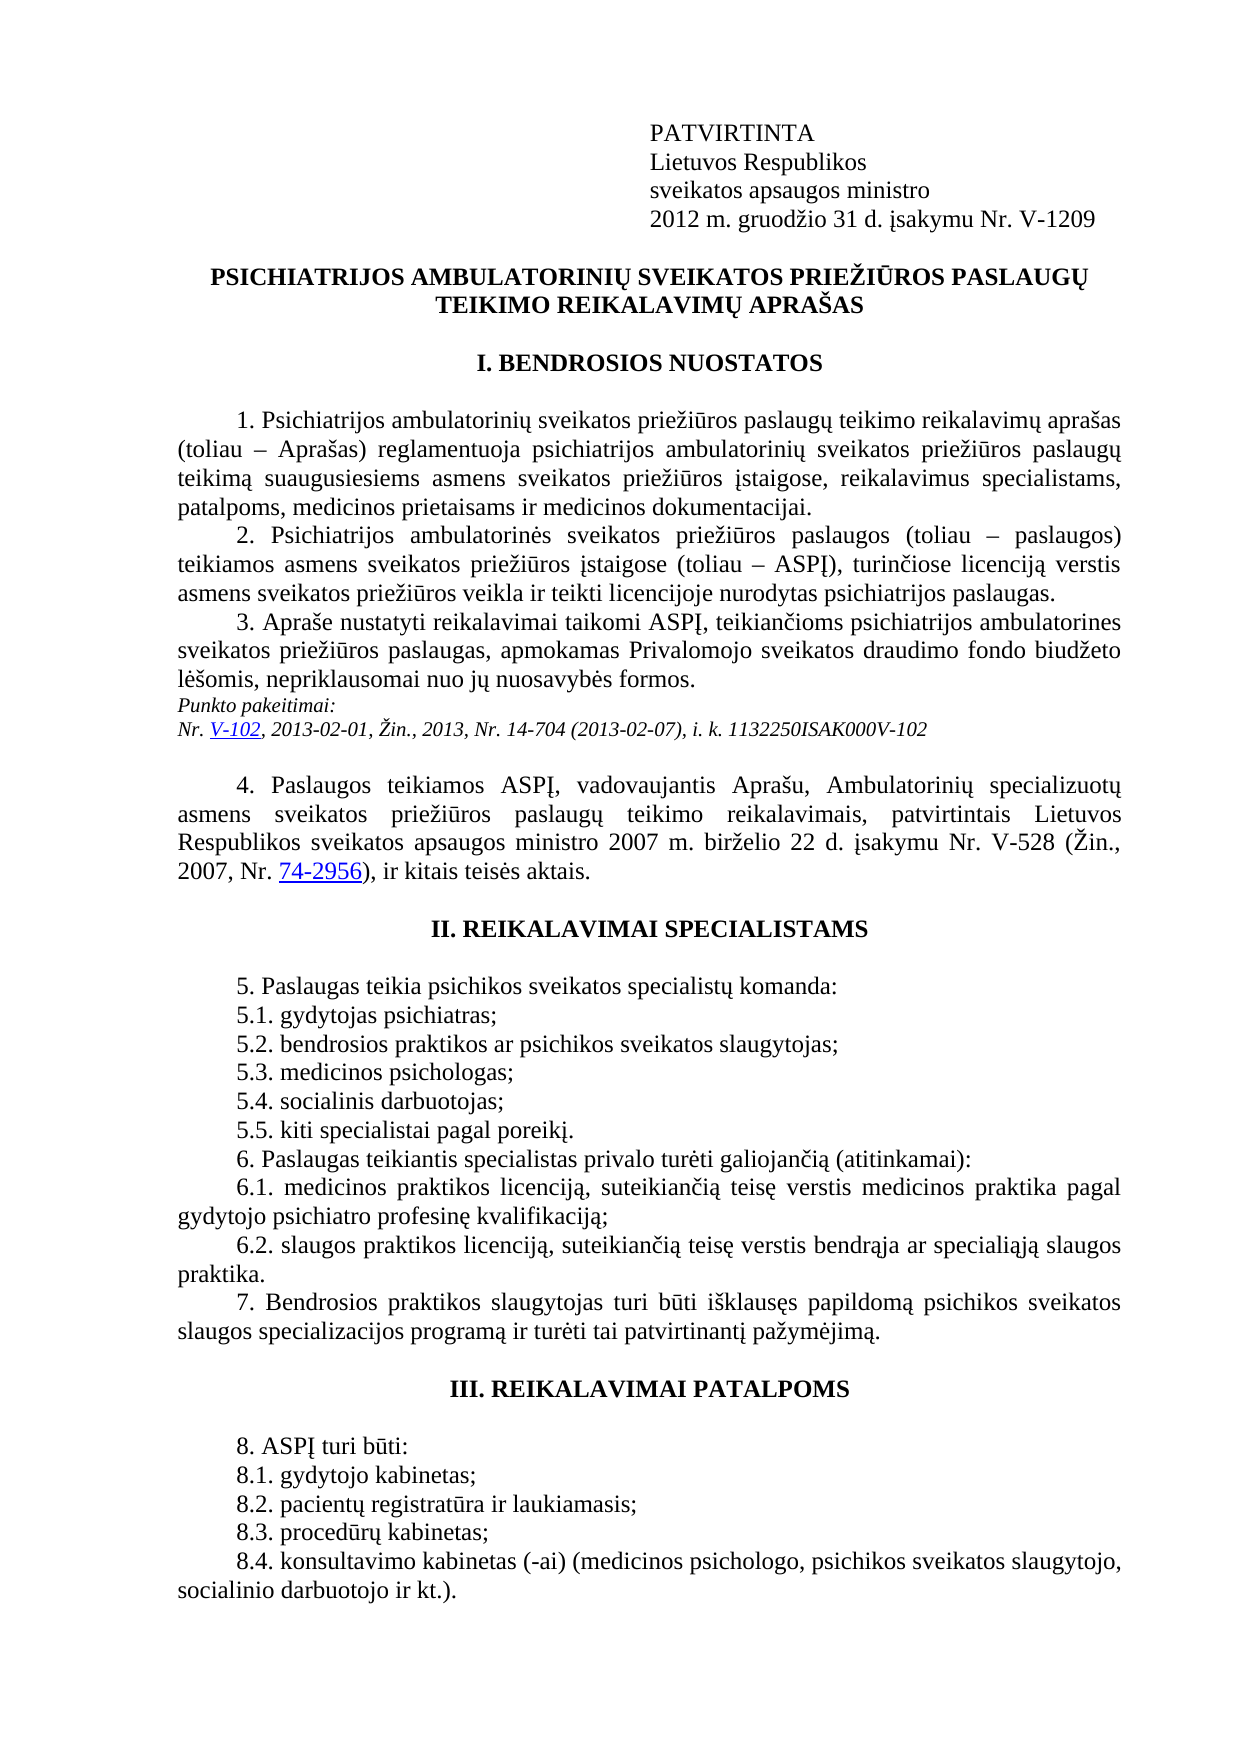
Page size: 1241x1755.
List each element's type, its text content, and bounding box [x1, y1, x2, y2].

text 6.1. medicinos praktikos licenciją, suteikiančią teisę verstis medicinos praktika pagal gydytojo psichiatro profesinę kvalifikaciją; [177, 1172, 1122, 1230]
text 5.1. gydytojas psichiatras; [177, 1000, 1122, 1029]
text II. REIKALAVIMAI SPECIALISTAMS [177, 914, 1122, 942]
text sveikatos apsaugos ministro [649, 176, 1122, 204]
text 2. Psichiatrijos ambulatorinės sveikatos priežiūros paslaugos (toliau – paslaugos) teikiamos asmens sveikatos priežiūros įstaigose (toliau – ASPĮ), turinčiose licenciją verstis asmens sveikatos priežiūros veikla ir teikti licencijoje nurodytas psichiatrijos paslaugas. [177, 521, 1122, 607]
text III. REIKALAVIMAI PATALPOMS [177, 1374, 1122, 1402]
text 8.2. pacientų registratūra ir laukiamasis; [177, 1489, 1122, 1517]
text I. BENDROSIOS NUOSTATOS [177, 348, 1122, 377]
text 8.1. gydytojo kabinetas; [177, 1460, 1122, 1489]
text 3. Apraše nustatyti reikalavimai taikomi ASPĮ, teikiančioms psichiatrijos ambulatorines sveikatos priežiūros paslaugas, apmokamas Privalomojo sveikatos draudimo fondo biudžeto lėšomis, nepriklausomai nuo jų nuosavybės formos. [177, 607, 1122, 693]
text PSICHIATRIJOS AMBULATORINIŲ SVEIKATOS PRIEŽIŪROS PASLAUGŲ TEIKIMO REIKALAVIMŲ APRAŠAS [177, 262, 1122, 319]
text 8. ASPĮ turi būti: [177, 1431, 1122, 1460]
text 1. Psichiatrijos ambulatorinių sveikatos priežiūros paslaugų teikimo reikalavimų aprašas (toliau – Aprašas) reglamentuoja psichiatrijos ambulatorinių sveikatos priežiūros paslaugų teikimą suaugusiesiems asmens sveikatos priežiūros įstaigose, reikalavimus specialistams, patalpoms, medicinos prietaisams ir medicinos dokumentacijai. [177, 406, 1122, 521]
text 8.4. konsultavimo kabinetas (-ai) (medicinos psichologo, psichikos sveikatos slaugytojo, socialinio darbuotojo ir kt.). [177, 1546, 1122, 1604]
text Punkto pakeitimai: [177, 693, 1122, 717]
text Lietuvos Respublikos [649, 147, 1122, 176]
text 5. Paslaugas teikia psichikos sveikatos specialistų komanda: [177, 971, 1122, 1000]
text 5.3. medicinos psichologas; [177, 1057, 1122, 1086]
text 8.3. procedūrų kabinetas; [177, 1517, 1122, 1546]
text Nr. V-102, 2013-02-01, Žin., 2013, Nr. 14-704 (2013-02-07), i. k. 1132250ISAK000V-102 [177, 717, 1122, 741]
text 6.2. slaugos praktikos licenciją, suteikiančią teisę verstis bendrąja ar specialiąją slaugos praktika. [177, 1230, 1122, 1287]
text 5.2. bendrosios praktikos ar psichikos sveikatos slaugytojas; [177, 1029, 1122, 1057]
text PATVIRTINTA [649, 118, 1122, 147]
text 4. Paslaugos teikiamos ASPĮ, vadovaujantis Aprašu, Ambulatorinių specializuotų asmens sveikatos priežiūros paslaugų teikimo reikalavimais, patvirtintais Lietuvos Respublikos sveikatos apsaugos ministro 2007 m. birželio 22 d. įsakymu Nr. V-528 (Žin., 2007, Nr. 74-2956), ir kitais teisės aktais. [177, 770, 1122, 885]
text 7. Bendrosios praktikos slaugytojas turi būti išklausęs papildomą psichikos sveikatos slaugos specializacijos programą ir turėti tai patvirtinantį pažymėjimą. [177, 1287, 1122, 1345]
text 5.5. kiti specialistai pagal poreikį. [177, 1115, 1122, 1144]
text 2012 m. gruodžio 31 d. įsakymu Nr. V-1209 [649, 204, 1122, 233]
text 5.4. socialinis darbuotojas; [177, 1086, 1122, 1115]
text 6. Paslaugas teikiantis specialistas privalo turėti galiojančią (atitinkamai): [177, 1144, 1122, 1172]
